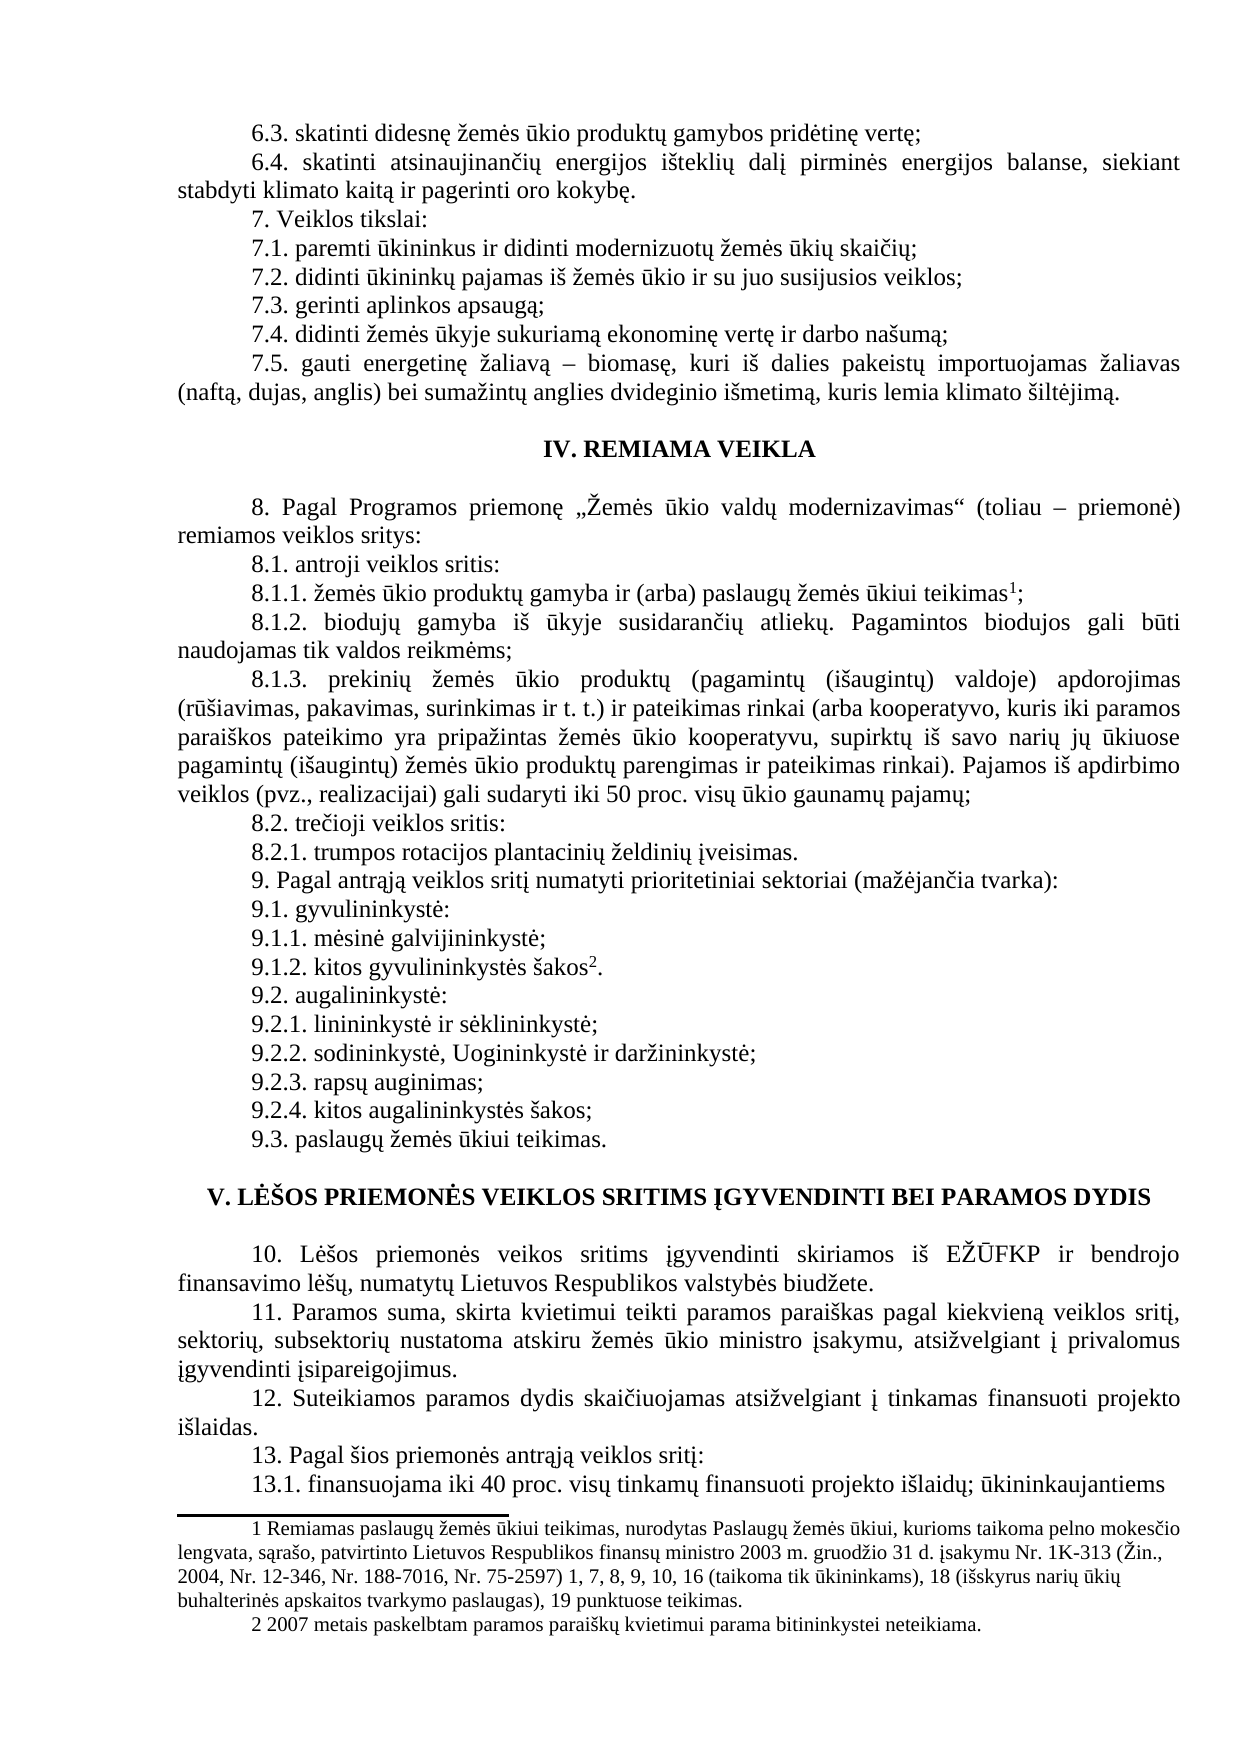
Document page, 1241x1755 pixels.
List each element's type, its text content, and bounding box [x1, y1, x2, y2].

text 7.3. gerinti aplinkos apsaugą; [177, 291, 1181, 319]
text 9.2.4. kitos augalininkystės šakos; [177, 1096, 1181, 1124]
text 9.1.1. mėsinė galvijininkystė; [177, 923, 1181, 952]
text 10. Lėšos priemonės veikos sritims įgyvendinti skiriamos iš EŽŪFKP ir bendrojo finansavimo lėšų, numatytų Lietuvos Respublikos valstybės biudžete. [177, 1239, 1181, 1297]
text 8.1.3. prekinių žemės ūkio produktų (pagamintų (išaugintų) valdoje) apdorojimas (rūšiavimas, pakavimas, surinkimas ir t. t.) ir pateikimas rinkai (arba kooperatyvo, kuris iki paramos paraiškos pateikimo yra pripažintas žemės ūkio kooperatyvu, supirktų iš savo narių jų ūkiuose pagamintų (išaugintų) žemės ūkio produktų parengimas ir pateikimas rinkai). Pajamos iš apdirbimo veiklos (pvz., realizacijai) gali sudaryti iki 50 proc. visų ūkio gaunamų pajamų; [177, 664, 1181, 808]
text 9.1. gyvulininkystė: [177, 894, 1181, 923]
text 9.2.1. linininkystė ir sėklininkystė; [177, 1009, 1181, 1038]
text 9.2.2. sodininkystė, Uogininkystė ir daržininkystė; [177, 1038, 1181, 1067]
text 9.3. paslaugų žemės ūkiui teikimas. [177, 1124, 1181, 1153]
text Remiamas paslaugų žemės ūkiui teikimas, nurodytas Paslaugų žemės ūkiui, kurioms taikoma pelno mokesčio lengvata, sąrašo, patvirtinto Lietuvos Respublikos finansų ministro 2003 m. gruodžio 31 d. įsakymu Nr. 1K-313 (Žin., 2004, Nr. 12-346, Nr. 188-7016, Nr. 75-2597) 1, 7, 8, 9, 10, 16 (taikoma tik ūkininkams), 18 (išskyrus narių ūkių buhalterinės apskaitos tvarkymo paslaugas), 19 punktuose teikimas. [177, 1516, 1181, 1612]
text 2007 metais paskelbtam paramos paraiškų kvietimui parama bitininkystei neteikiama. [177, 1612, 1181, 1636]
text 13. Pagal šios priemonės antrąją veiklos sritį: [177, 1441, 1181, 1469]
text 8. Pagal Programos priemonę „Žemės ūkio valdų modernizavimas“ (toliau – priemonė) remiamos veiklos sritys: [177, 492, 1181, 549]
text 8.1.1. žemės ūkio produktų gamyba ir (arba) paslaugų žemės ūkiui teikimas; [177, 578, 1181, 607]
text 8.2.1. trumpos rotacijos plantacinių želdinių įveisimas. [177, 837, 1181, 866]
text 9. Pagal antrąją veiklos sritį numatyti prioritetiniai sektoriai (mažėjančia tvarka): [177, 866, 1181, 894]
text 8.2. trečioji veiklos sritis: [177, 808, 1181, 837]
text 7. Veiklos tikslai: [177, 204, 1181, 233]
text 7.2. didinti ūkininkų pajamas iš žemės ūkio ir su juo susijusios veiklos; [177, 262, 1181, 291]
text 9.1.2. kitos gyvulininkystės šakos. [177, 952, 1181, 981]
text 7.5. gauti energetinę žaliavą – biomasę, kuri iš dalies pakeistų importuojamas žaliavas (naftą, dujas, anglis) bei sumažintų anglies dvideginio išmetimą, kuris lemia klimato šiltėjimą. [177, 348, 1181, 406]
text 6.4. skatinti atsinaujinančių energijos išteklių dalį pirminės energijos balanse, siekiant stabdyti klimato kaitą ir pagerinti oro kokybę. [177, 147, 1181, 204]
text 12. Suteikiamos paramos dydis skaičiuojamas atsižvelgiant į tinkamas finansuoti projekto išlaidas. [177, 1383, 1181, 1441]
text 8.1.2. biodujų gamyba iš ūkyje susidarančių atliekų. Pagamintos biodujos gali būti naudojamas tik valdos reikmėms; [177, 607, 1181, 664]
text IV. REMIAMA VEIKLA [177, 434, 1181, 463]
text 9.2.3. rapsų auginimas; [177, 1067, 1181, 1096]
text V. LĖŠOS PRIEMONĖS VEIKLOS SRITIMS ĮGYVENDINTI BEI PARAMOS DYDIS [177, 1182, 1181, 1211]
text 8.1. antroji veiklos sritis: [177, 549, 1181, 578]
text 9.2. augalininkystė: [177, 981, 1181, 1009]
text 7.1. paremti ūkininkus ir didinti modernizuotų žemės ūkių skaičių; [177, 233, 1181, 262]
text 7.4. didinti žemės ūkyje sukuriamą ekonominę vertę ir darbo našumą; [177, 319, 1181, 348]
text 13.1. finansuojama iki 40 proc. visų tinkamų finansuoti projekto išlaidų; ūkininkaujantiems [177, 1469, 1181, 1498]
text 11. Paramos suma, skirta kvietimui teikti paramos paraiškas pagal kiekvieną veiklos sritį, sektorių, subsektorių nustatoma atskiru žemės ūkio ministro įsakymu, atsižvelgiant į privalomus įgyvendinti įsipareigojimus. [177, 1297, 1181, 1383]
text 6.3. skatinti didesnę žemės ūkio produktų gamybos pridėtinę vertę; [177, 118, 1181, 147]
